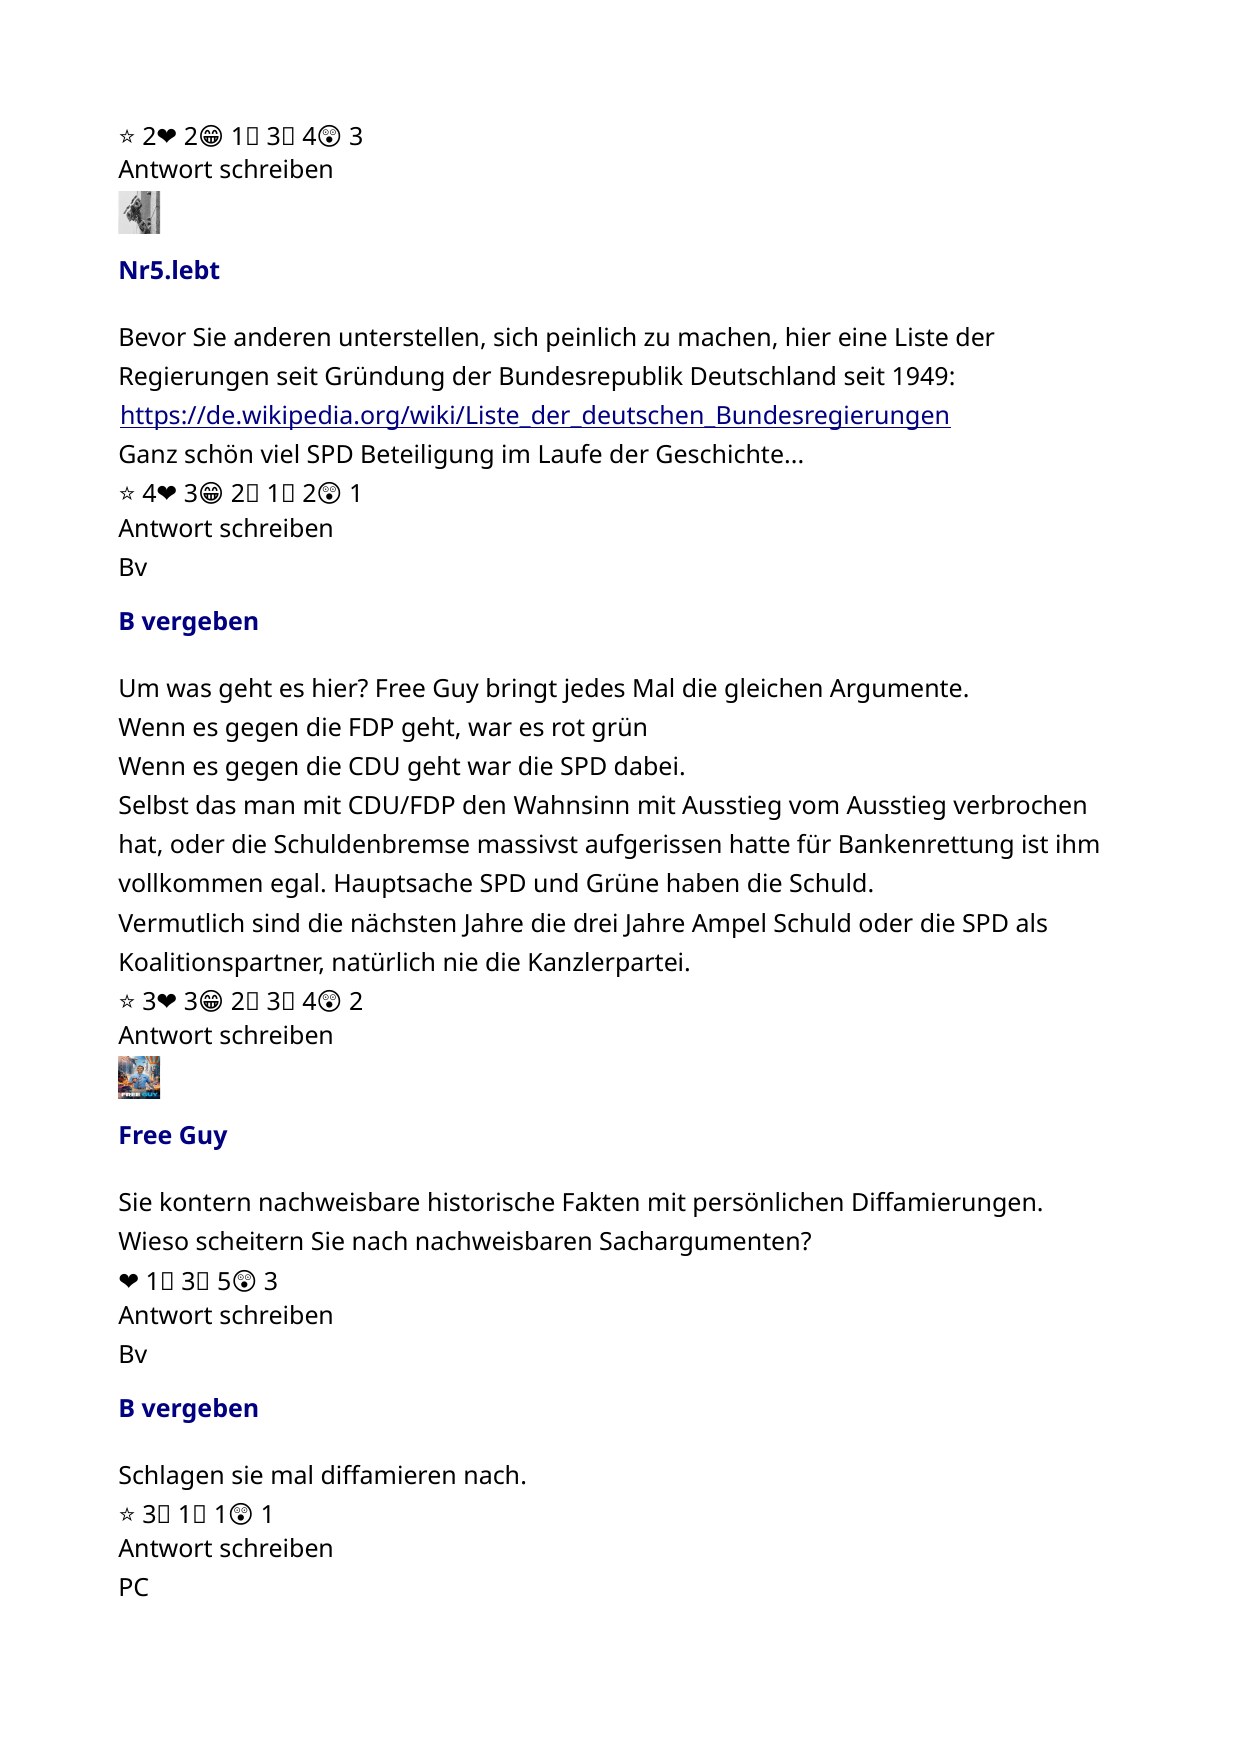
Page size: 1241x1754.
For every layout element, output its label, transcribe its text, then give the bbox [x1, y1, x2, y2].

text Um was geht es hier? Free Guy bringt jedes Mal die gleichen Argumente. [118, 670, 1122, 704]
text ⭐️ 4❤️ 3😁 2🙁 1🤨 2😲 1 [118, 476, 1122, 510]
subtitle B vergeben [118, 1390, 1122, 1424]
text Bevor Sie anderen unterstellen, sich peinlich zu machen, hier eine Liste der Regierungen seit Gründung der Bundesrepublik Deutschland seit 1949: [118, 319, 1122, 393]
text ⭐️ 2❤️ 2😁 1🙁 3🤨 4😲 3 [118, 118, 1122, 152]
text Ganz schön viel SPD Beteiligung im Laufe der Geschichte... [118, 437, 1122, 471]
text Wenn es gegen die CDU geht war die SPD dabei. [118, 748, 1122, 783]
subtitle B vergeben [118, 603, 1122, 637]
text ⭐️ 3❤️ 3😁 2🙁 3🤨 4😲 2 [118, 983, 1122, 1018]
text Schlagen sie mal diffamieren nach. [118, 1457, 1122, 1491]
text Antwort schreiben [118, 510, 1122, 544]
subtitle Free Guy [118, 1118, 1122, 1152]
text PC [118, 1570, 1122, 1604]
text Bv [118, 1336, 1122, 1371]
text ❤️ 1🙁 3🤨 5😲 3 [118, 1263, 1122, 1297]
picture [118, 1056, 161, 1099]
text https://de.wikipedia.org/wiki/Liste_der_deutschen_Bundesregierungen [118, 398, 1122, 432]
text ⭐️ 3🙁 1🤨 1😲 1 [118, 1496, 1122, 1531]
text Wenn es gegen die FDP geht, war es rot grün [118, 709, 1122, 743]
text Antwort schreiben [118, 1531, 1122, 1564]
text Wieso scheitern Sie nach nachweisbaren Sachargumenten? [118, 1224, 1122, 1258]
text Selbst das man mit CDU/FDP den Wahnsinn mit Ausstieg vom Ausstieg verbrochen hat, oder die Schuldenbremse massivst aufgerissen hatte für Bankenrettung ist ihm vollkommen egal. Hauptsache SPD und Grüne haben die Schuld. [118, 788, 1122, 900]
subtitle Nr5.lebt [118, 252, 1122, 286]
picture [118, 191, 161, 234]
text Sie kontern nachweisbare historische Fakten mit persönlichen Diffamierungen. [118, 1185, 1122, 1219]
text Antwort schreiben [118, 1018, 1122, 1052]
text Bv [118, 549, 1122, 583]
text Antwort schreiben [118, 1297, 1122, 1331]
text Antwort schreiben [118, 152, 1122, 186]
text Vermutlich sind die nächsten Jahre die drei Jahre Ampel Schuld oder die SPD als Koalitionspartner, natürlich nie die Kanzlerpartei. [118, 905, 1122, 978]
